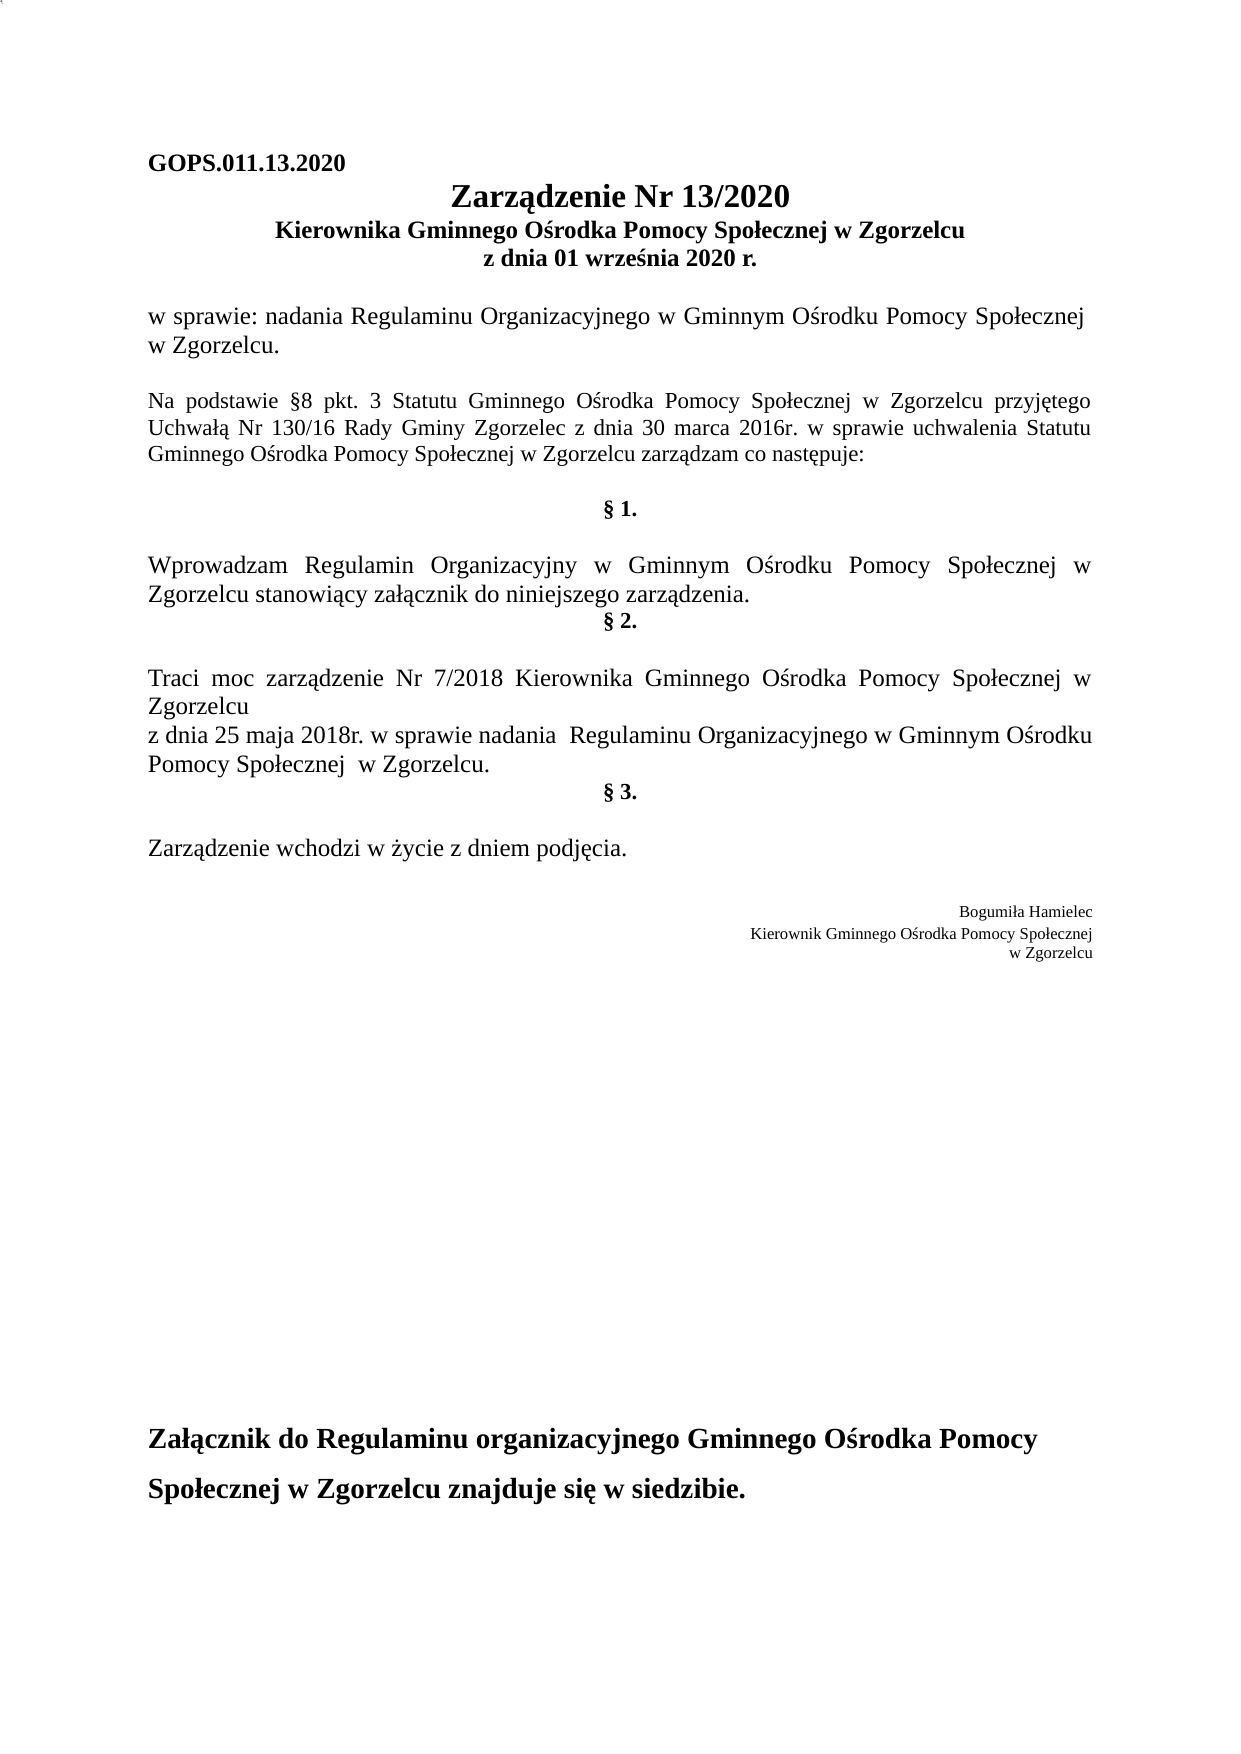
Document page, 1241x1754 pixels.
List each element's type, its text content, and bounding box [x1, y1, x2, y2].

text Na podstawie §8 pkt. 3 Statutu Gminnego Ośrodka Pomocy Społecznej w Zgorzelcu przyjętego Uchwałą Nr 130/16 Rady Gminy Zgorzelec z dnia 30 marca 2016r. w sprawie uchwalenia Statutu Gminnego Ośrodka Pomocy Społecznej w Zgorzelcu zarządzam co następuje: [148, 387, 1093, 466]
text GOPS.011.13.2020 [148, 148, 1093, 176]
title Kierownik Gminnego Ośrodka Pomocy Społecznej w Zgorzelcu [148, 924, 1093, 962]
subtitle Załącznik do Regulaminu organizacyjnego Gminnego Ośrodka Pomocy Społecznej w Zgorzelcu znajduje się w siedzibie. [148, 1421, 1093, 1505]
text § 3. [148, 778, 1093, 804]
title Bogumiła Hamielec [148, 890, 1093, 924]
text w sprawie: nadania Regulaminu Organizacyjnego w Gminnym Ośrodku Pomocy Społecznej w Zgorzelcu. [148, 301, 1093, 358]
text § 2. [148, 608, 1093, 634]
text Zarządzenie Nr 13/2020 Kierownika Gminnego Ośrodka Pomocy Społecznej w Zgorzelcu z dnia 01 września 2020 r. [148, 176, 1093, 272]
text Traci moc zarządzenie Nr 7/2018 Kierownika Gminnego Ośrodka Pomocy Społecznej w Zgorzelcu z dnia 25 maja 2018r. w sprawie nadania Regulaminu Organizacyjnego w Gminnym Ośrodku Pomocy Społecznej w Zgorzelcu. [148, 663, 1093, 778]
text Wprowadzam Regulamin Organizacyjny w Gminnym Ośrodku Pomocy Społecznej w Zgorzelcu stanowiący załącznik do niniejszego zarządzenia. [148, 550, 1093, 608]
text Zarządzenie wchodzi w życie z dniem podjęcia. [148, 833, 1093, 862]
text § 1. [148, 495, 1093, 521]
